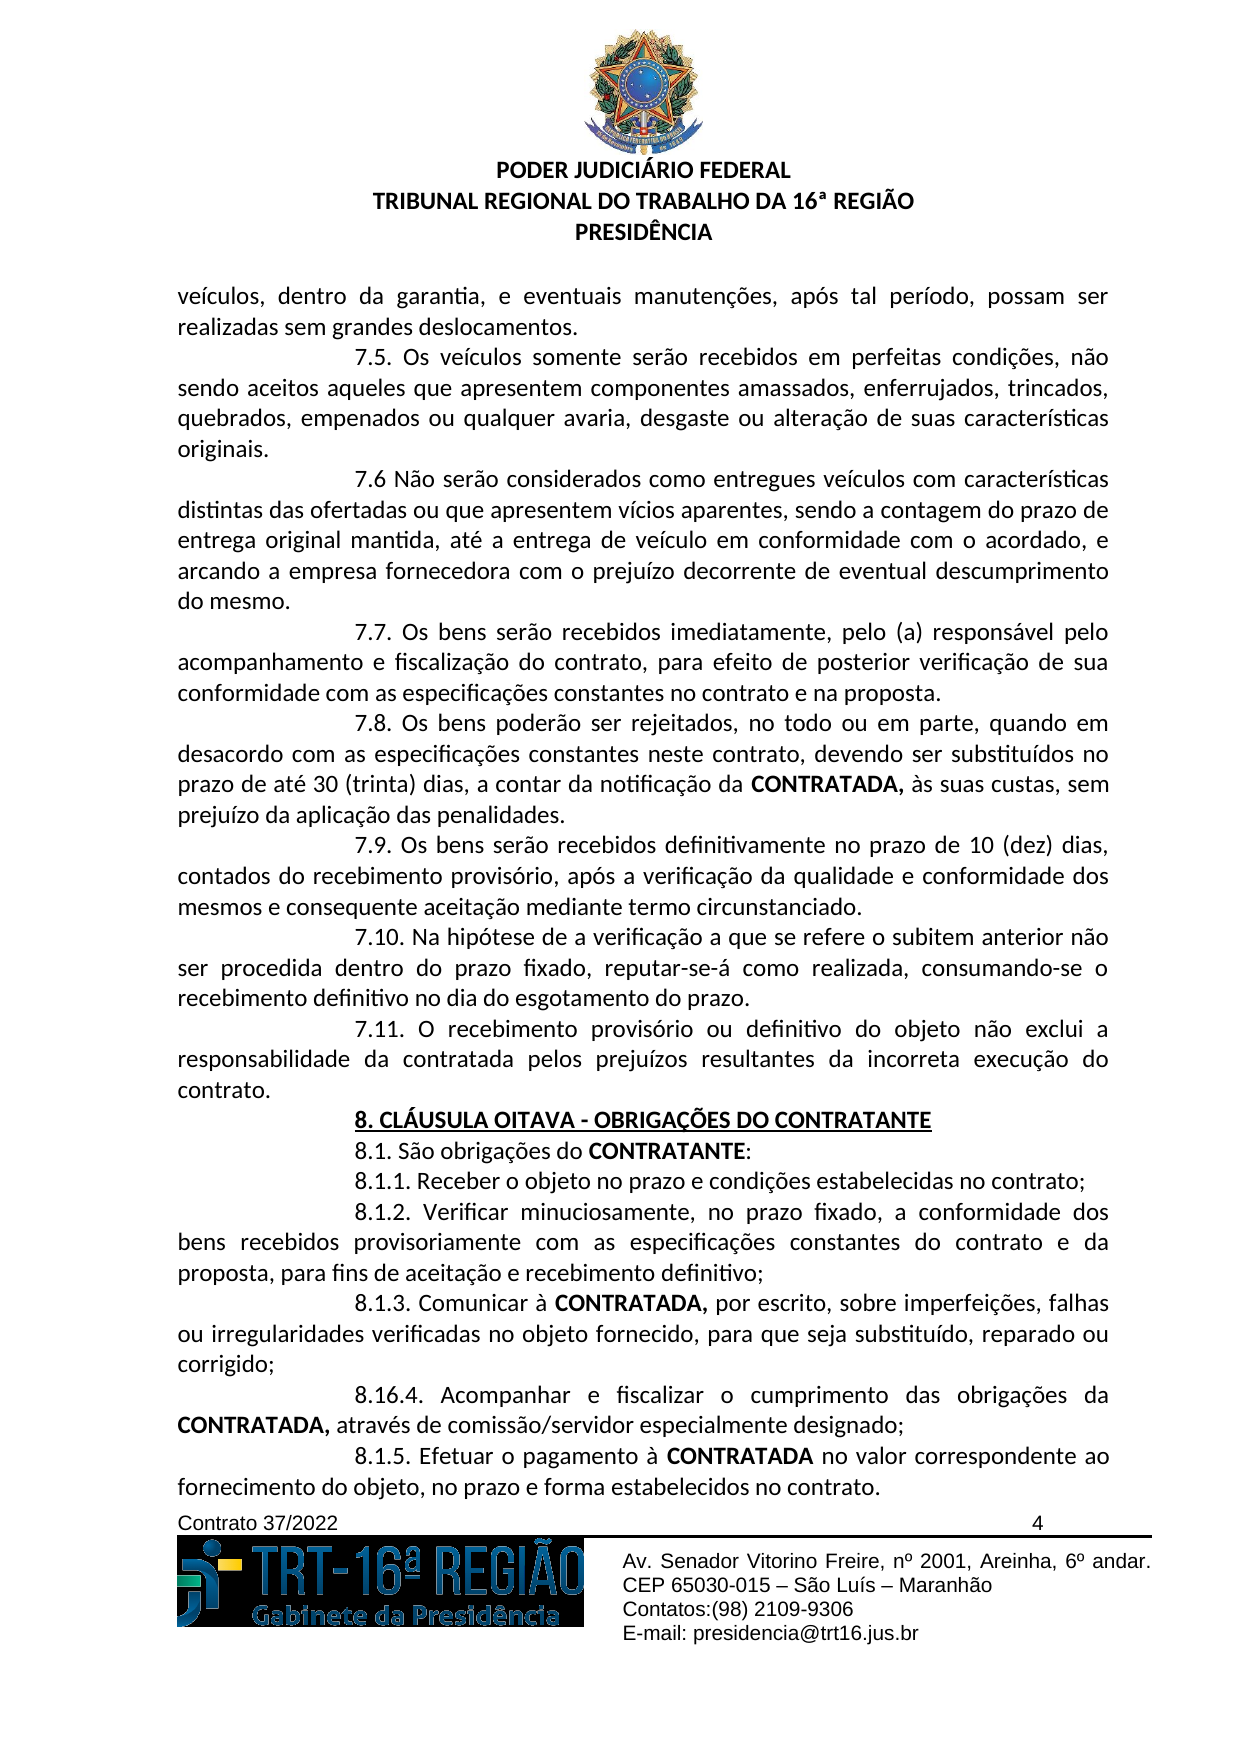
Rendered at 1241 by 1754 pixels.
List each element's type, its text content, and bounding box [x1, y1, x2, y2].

text veículos, dentro da garantia, e eventuais manutenções, após tal período, possam ser realizadas sem grandes deslocamentos. [177, 280, 1110, 341]
text 8.1. São obrigações do CONTRATANTE: [177, 1135, 1110, 1165]
picture [584, 29, 703, 155]
text 7.5. Os veículos somente serão recebidos em perfeitas condições, não sendo aceitos aqueles que apresentem componentes amassados, enferrujados, trincados, quebrados, empenados ou qualquer avaria, desgaste ou alteração de suas características originais. [177, 341, 1110, 463]
text 8.1.1. Receber o objeto no prazo e condições estabelecidas no contrato; [177, 1165, 1110, 1196]
text 8. CLÁUSULA OITAVA - OBRIGAÇÕES DO CONTRATANTE [177, 1104, 1110, 1135]
text 7.9. Os bens serão recebidos definitivamente no prazo de 10 (dez) dias, contados do recebimento provisório, após a verificação da qualidade e conformidade dos mesmos e consequente aceitação mediante termo circunstanciado. [177, 830, 1110, 921]
text 7.6 Não serão considerados como entregues veículos com características distintas das ofertadas ou que apresentem vícios aparentes, sendo a contagem do prazo de entrega original mantida, até a entrega de veículo em conformidade com o acordado, e arcando a empresa fornecedora com o prejuízo decorrente de eventual descumprimento do mesmo. [177, 463, 1110, 616]
text 7.10. Na hipótese de a verificação a que se refere o subitem anterior não ser procedida dentro do prazo fixado, reputar-se-á como realizada, consumando-se o recebimento definitivo no dia do esgotamento do prazo. [177, 921, 1110, 1013]
text 7.8. Os bens poderão ser rejeitados, no todo ou em parte, quando em desacordo com as especificações constantes neste contrato, devendo ser substituídos no prazo de até 30 (trinta) dias, a contar da notificação da CONTRATADA, às suas custas, sem prejuízo da aplicação das penalidades. [177, 708, 1110, 830]
text 7.11. O recebimento provisório ou definitivo do objeto não exclui a responsabilidade da contratada pelos prejuízos resultantes da incorreta execução do contrato. [177, 1013, 1110, 1104]
text 8.1.2. Verificar minuciosamente, no prazo fixado, a conformidade dos bens recebidos provisoriamente com as especificações constantes do contrato e da proposta, para fins de aceitação e recebimento definitivo; [177, 1196, 1110, 1287]
text 8.1.5. Efetuar o pagamento à CONTRATADA no valor correspondente ao fornecimento do objeto, no prazo e forma estabelecidos no contrato. [177, 1440, 1110, 1501]
text 7.7. Os bens serão recebidos imediatamente, pelo (a) responsável pelo acompanhamento e fiscalização do contrato, para efeito de posterior verificação de sua conformidade com as especificações constantes no contrato e na proposta. [177, 616, 1110, 708]
text 8.16.4. Acompanhar e fiscalizar o cumprimento das obrigações da CONTRATADA, através de comissão/servidor especialmente designado; [177, 1379, 1110, 1440]
text 8.1.3. Comunicar à CONTRATADA, por escrito, sobre imperfeições, falhas ou irregularidades verificadas no objeto fornecido, para que seja substituído, reparado ou corrigido; [177, 1287, 1110, 1379]
